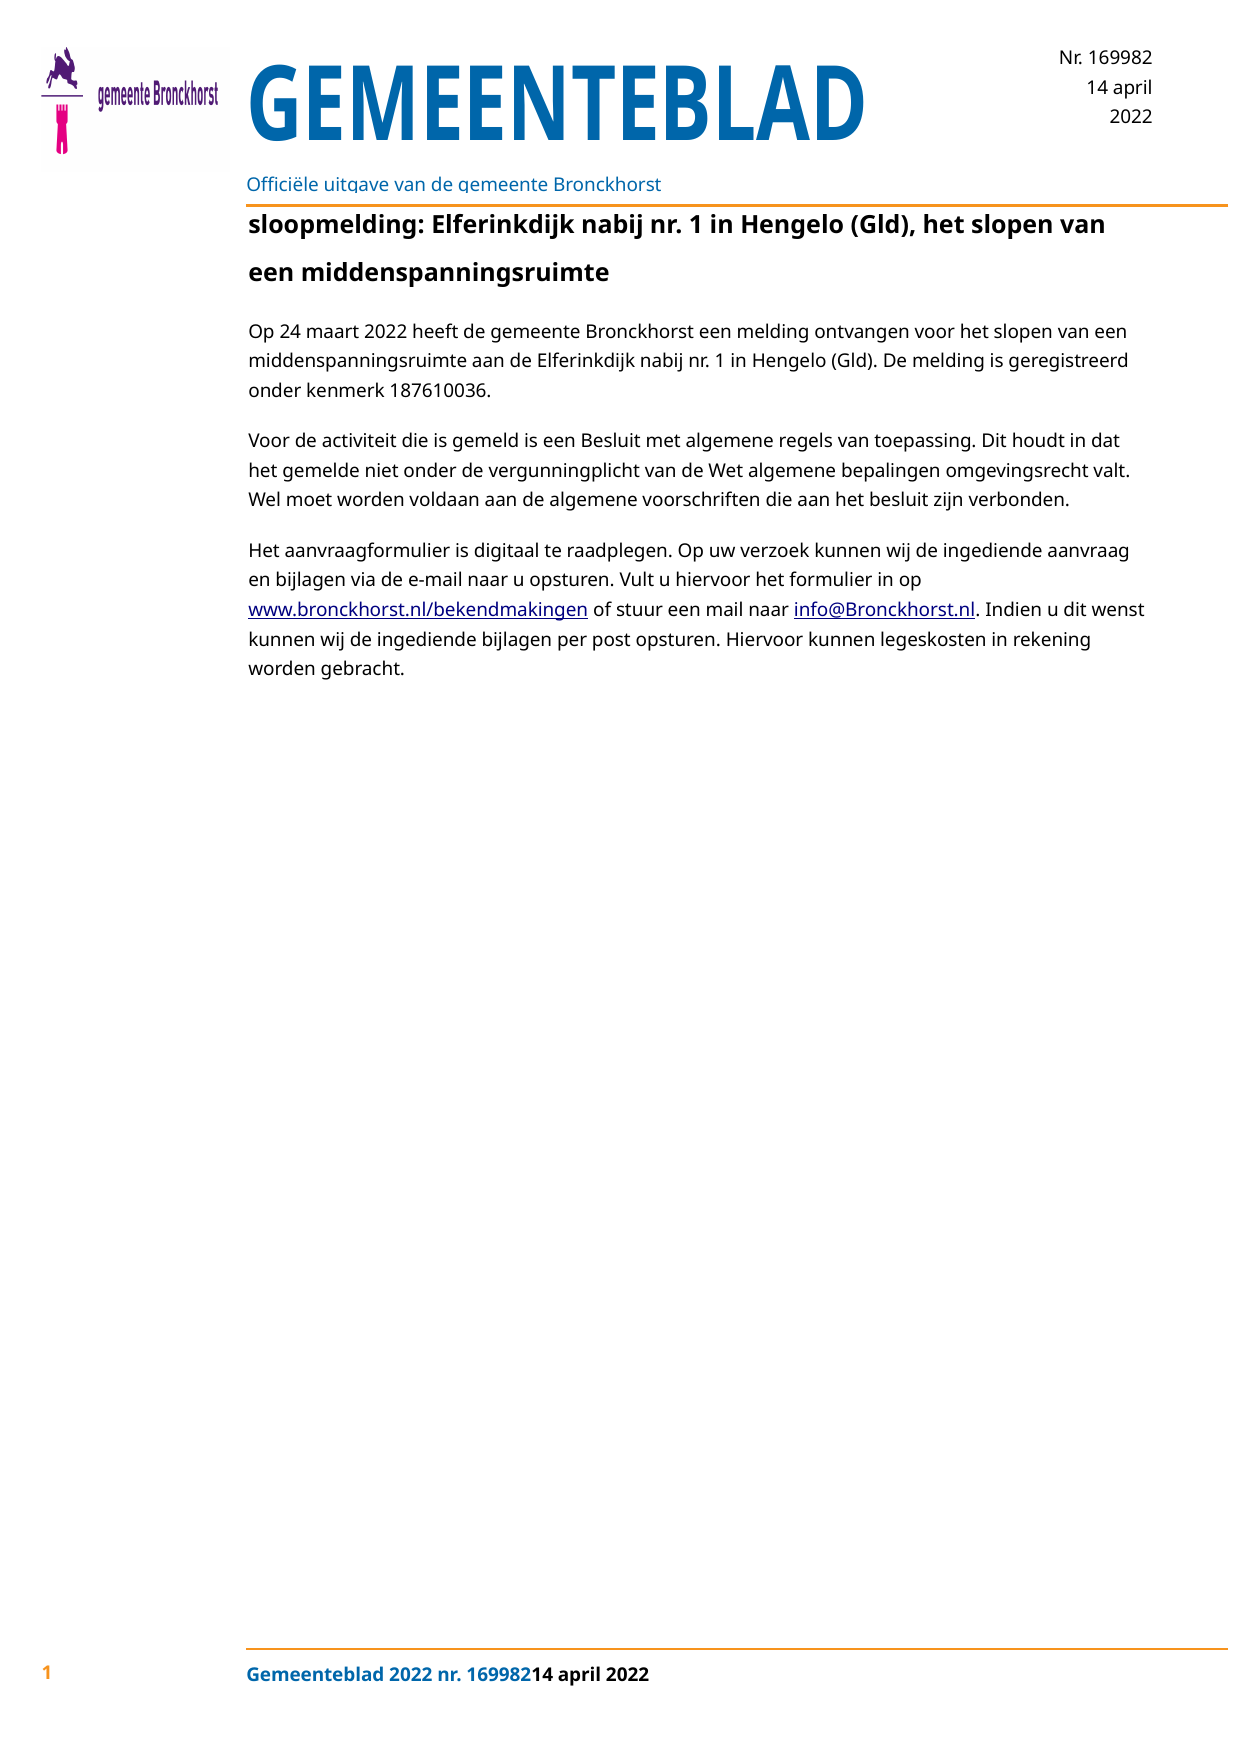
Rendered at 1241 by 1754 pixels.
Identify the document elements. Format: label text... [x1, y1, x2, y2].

text Voor de activiteit die is gemeld is een Besluit met algemene regels van toepassing. Dit houdt in dat het gemelde niet onder de vergunningplicht van de Wet algemene bepalingen omgevingsrecht valt. Wel moet worden voldaan aan de algemene voorschriften die aan het besluit zijn verbonden. [248, 427, 1152, 512]
text Op 24 maart 2022 heeft de gemeente Bronckhorst een melding ontvangen voor het slopen van een middenspanningsruimte aan de Elferinkdijk nabij nr. 1 in Hengelo (Gld). De melding is geregistreerd onder kenmerk 187610036. [248, 318, 1152, 403]
picture [41, 47, 231, 172]
text Het aanvraagformulier is digitaal te raadplegen. Op uw verzoek kunnen wij de ingediende aanvraag en bijlagen via de e-mail naar u opsturen. Vult u hiervoor het formulier in op www.bronckhorst.nl/bekendmakingen of stuur een mail naar info@Bronckhorst.nl. Indien u dit wenst kunnen wij de ingediende bijlagen per post opsturen. Hiervoor kunnen legeskosten in rekening worden gebracht. [248, 537, 1152, 681]
text sloopmelding: Elferinkdijk nabij nr. 1 in Hengelo (Gld), het slopen van een middenspanningsruimte [248, 207, 1152, 288]
